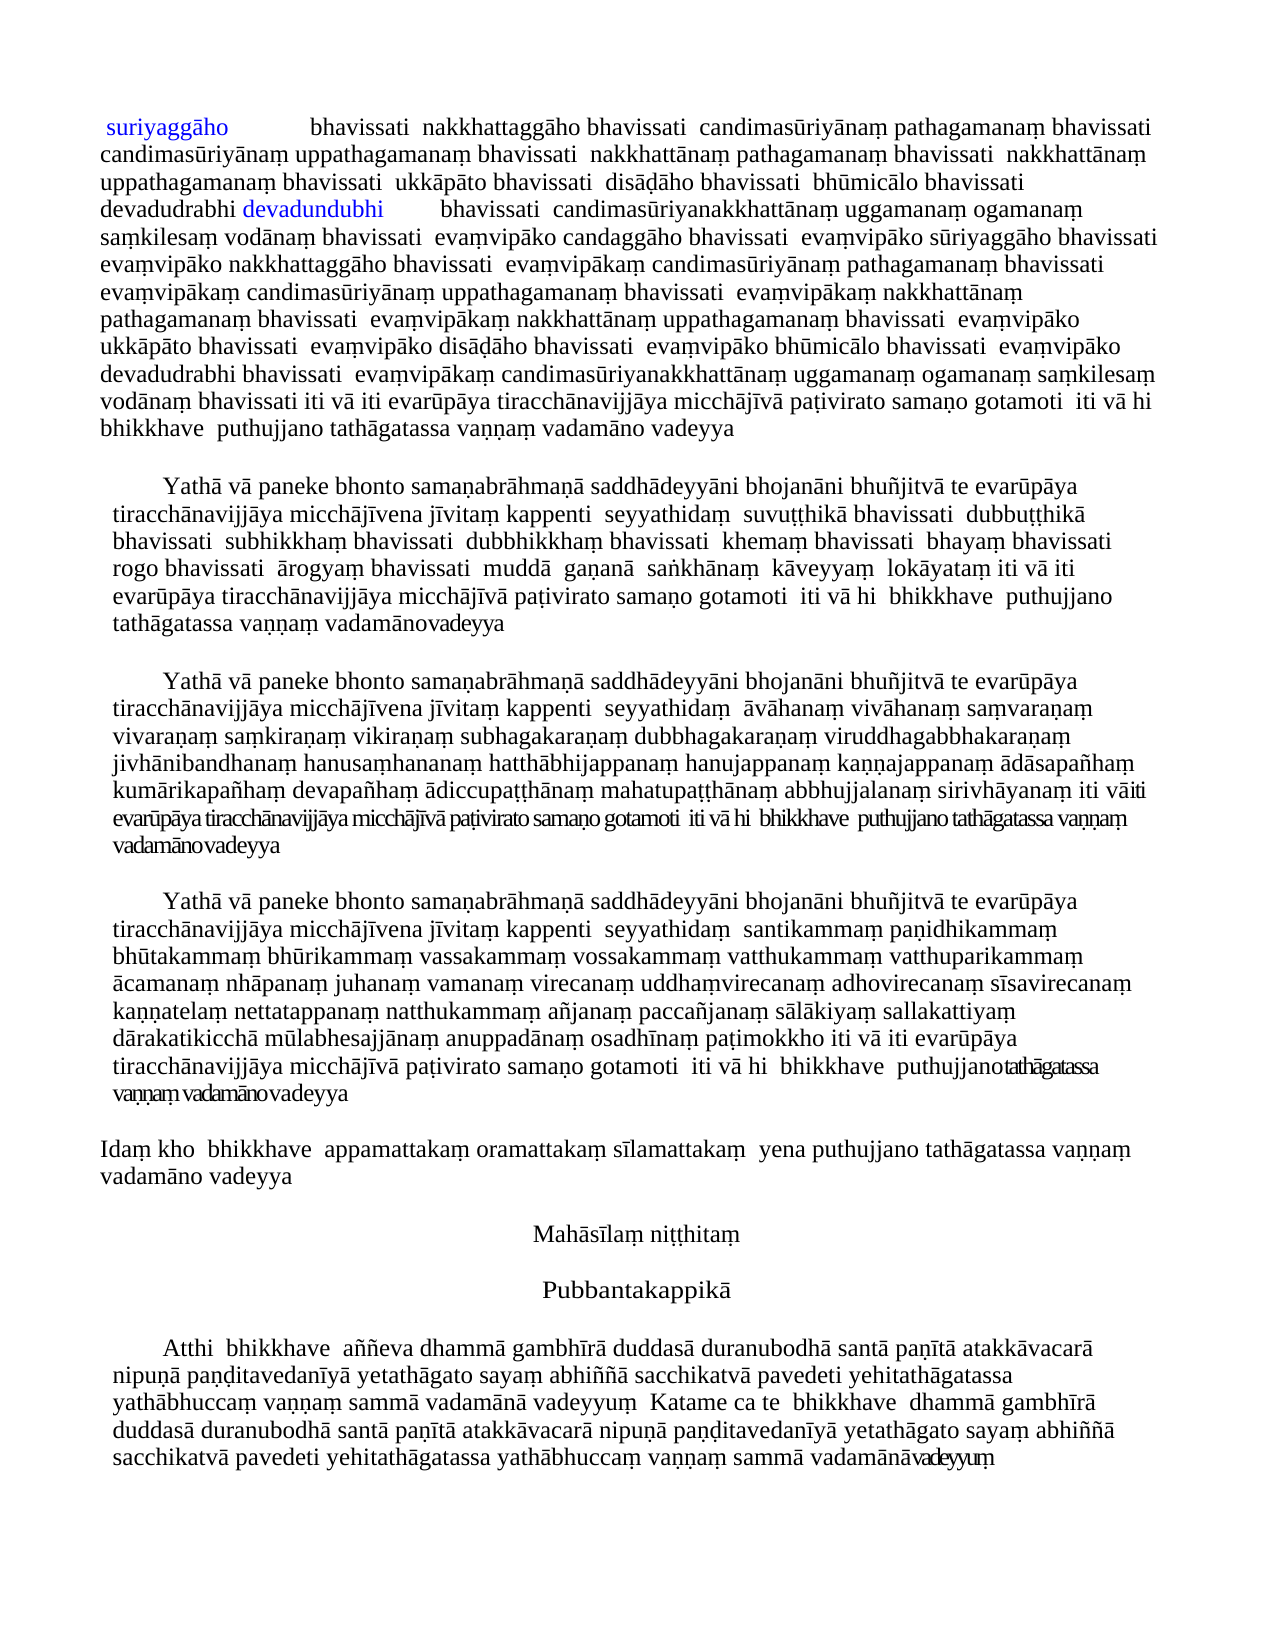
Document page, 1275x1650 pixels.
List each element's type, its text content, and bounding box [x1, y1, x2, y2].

list Atthi bhikkhave aññeva dhammā gambhīrā duddasā duranubodhā santā paṇītā atakkāvacarā nipuṇā paṇḍitavedanīyā yetathāgato sayaṃ abhiññā sacchikatvā pavedeti yehitathāgatassa yathābhuccaṃ vaṇṇaṃ sammā vadamānā vadeyyuṃ Katame ca te bhikkhave dhammā gambhīrā duddasā duranubodhā santā paṇītā atakkāvacarā nipuṇā paṇḍitavedanīyā yetathāgato sayaṃ abhiññā sacchikatvā pavedeti yehitathāgatassa yathābhuccaṃ vaṇṇaṃ sammā vadamānāvadeyyuṃ [112, 1334, 1162, 1471]
text suriyaggāho bhavissati nakkhattaggāho bhavissati candimasūriyānaṃ pathagamanaṃ bhavissati candimasūriyānaṃ uppathagamanaṃ bhavissati nakkhattānaṃ pathagamanaṃ bhavissati nakkhattānaṃ uppathagamanaṃ bhavissati ukkāpāto bhavissati disāḍāho bhavissati bhūmicālo bhavissati devadudrabhi devadundubhi bhavissati candimasūriyanakkhattānaṃ uggamanaṃ ogamanaṃ saṃkilesaṃ vodānaṃ bhavissati evaṃvipāko candaggāho bhavissati evaṃvipāko sūriyaggāho bhavissati evaṃvipāko nakkhattaggāho bhavissati evaṃvipākaṃ candimasūriyānaṃ pathagamanaṃ bhavissati evaṃvipākaṃ candimasūriyānaṃ uppathagamanaṃ bhavissati evaṃvipākaṃ nakkhattānaṃ pathagamanaṃ bhavissati evaṃvipākaṃ nakkhattānaṃ uppathagamanaṃ bhavissati evaṃvipāko ukkāpāto bhavissati evaṃvipāko disāḍāho bhavissati evaṃvipāko bhūmicālo bhavissati evaṃvipāko devadudrabhi bhavissati evaṃvipākaṃ candimasūriyanakkhattānaṃ uggamanaṃ ogamanaṃ saṃkilesaṃ vodānaṃ bhavissati iti vā iti evarūpāya tiracchānavijjāya micchājīvā paṭivirato samaṇo gotamoti iti vā hi bhikkhave puthujjano tathāgatassa vaṇṇaṃ vadamāno vadeyya [100, 114, 1173, 442]
text Mahāsīlaṃ niṭṭhitaṃ [100, 1219, 1173, 1247]
text Idaṃ kho bhikkhave appamattakaṃ oramattakaṃ sīlamattakaṃ yena puthujjano tathāgatassa vaṇṇaṃ vadamāno vadeyya [100, 1137, 1173, 1190]
list Yathā vā paneke bhonto samaṇabrāhmaṇā saddhādeyyāni bhojanāni bhuñjitvā te evarūpāya tiracchānavijjāya micchājīvena jīvitaṃ kappenti seyyathidaṃ santikammaṃ paṇidhikammaṃ bhūtakammaṃ bhūrikammaṃ vassakammaṃ vossakammaṃ vatthukammaṃ vatthuparikammaṃ ācamanaṃ nhāpanaṃ juhanaṃ vamanaṃ virecanaṃ uddhaṃvirecanaṃ adhovirecanaṃ sīsavirecanaṃ kaṇṇatelaṃ nettatappanaṃ natthukammaṃ añjanaṃ paccañjanaṃ sālākiyaṃ sallakattiyaṃ dārakatikicchā mūlabhesajjānaṃ anuppadānaṃ osadhīnaṃ paṭimokkho iti vā iti evarūpāya tiracchānavijjāya micchājīvā paṭivirato samaṇo gotamoti iti vā hi bhikkhave puthujjanotathāgatassa vaṇṇaṃ vadamānovadeyya [112, 888, 1162, 1107]
list Yathā vā paneke bhonto samaṇabrāhmaṇā saddhādeyyāni bhojanāni bhuñjitvā te evarūpāya tiracchānavijjāya micchājīvena jīvitaṃ kappenti seyyathidaṃ suvuṭṭhikā bhavissati dubbuṭṭhikā bhavissati subhikkhaṃ bhavissati dubbhikkhaṃ bhavissati khemaṃ bhavissati bhayaṃ bhavissati rogo bhavissati ārogyaṃ bhavissati muddā gaṇanā saṅkhānaṃ kāveyyaṃ lokāyataṃ iti vā iti evarūpāya tiracchānavijjāya micchājīvā paṭivirato samaṇo gotamoti iti vā hi bhikkhave puthujjano tathāgatassa vaṇṇaṃ vadamānovadeyya [112, 473, 1162, 637]
list Yathā vā paneke bhonto samaṇabrāhmaṇā saddhādeyyāni bhojanāni bhuñjitvā te evarūpāya tiracchānavijjāya micchājīvena jīvitaṃ kappenti seyyathidaṃ āvāhanaṃ vivāhanaṃ saṃvaraṇaṃ vivaraṇaṃ saṃkiraṇaṃ vikiraṇaṃ subhagakaraṇaṃ dubbhagakaraṇaṃ viruddhagabbhakaraṇaṃ jivhānibandhanaṃ hanusaṃhananaṃ hatthābhijappanaṃ hanujappanaṃ kaṇṇajappanaṃ ādāsapañhaṃ kumārikapañhaṃ devapañhaṃ ādiccupaṭṭhānaṃ mahatupaṭṭhānaṃ abbhujjalanaṃ sirivhāyanaṃ iti vāiti evarūpāya tiracchānavijjāya micchājīvā paṭivirato samaṇo gotamoti iti vā hi bhikkhave puthujjano tathāgatassa vaṇṇaṃ vadamānovadeyya [112, 667, 1162, 859]
text Pubbantakappikā [100, 1275, 1173, 1304]
